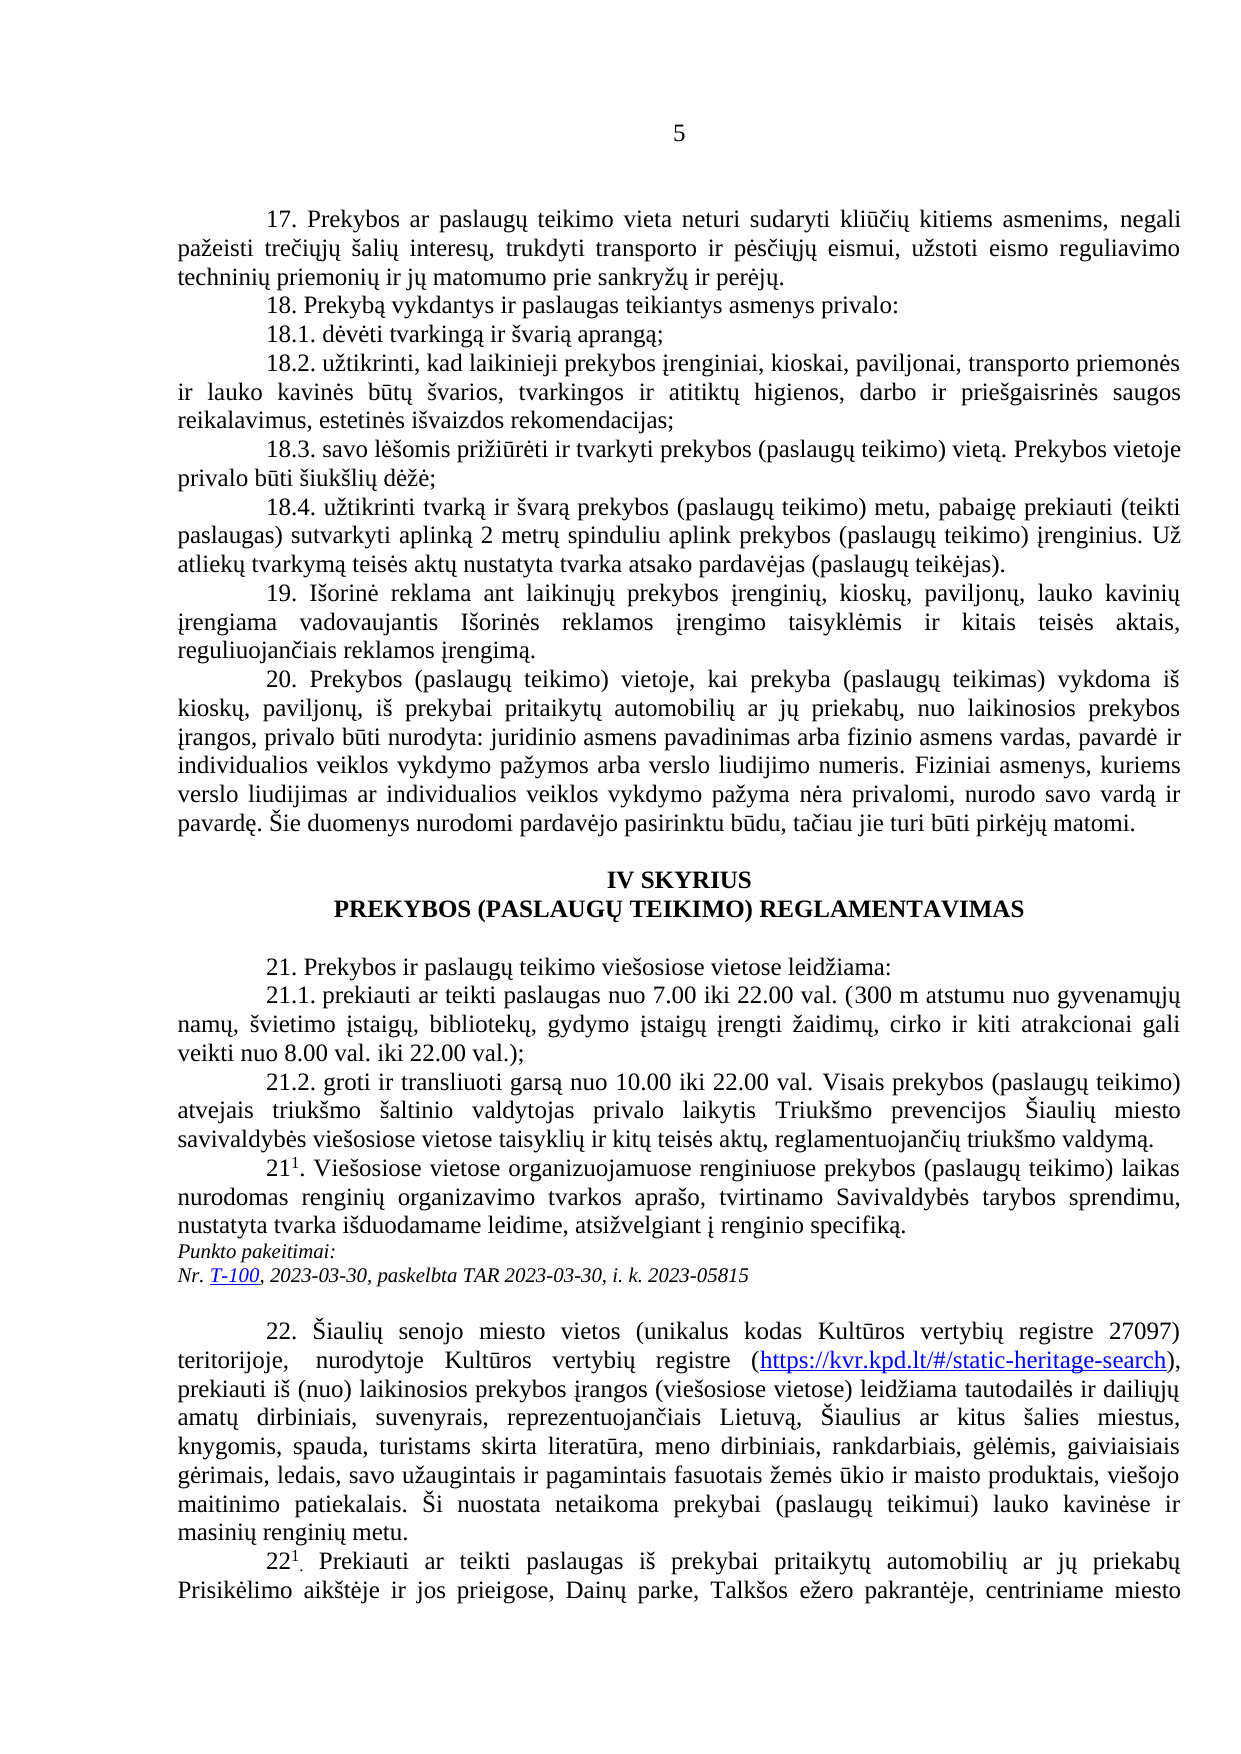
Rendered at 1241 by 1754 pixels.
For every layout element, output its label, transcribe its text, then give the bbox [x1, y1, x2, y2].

text 18.4. užtikrinti tvarką ir švarą prekybos (paslaugų teikimo) metu, pabaigę prekiauti (teikti paslaugas) sutvarkyti aplinką 2 metrų spinduliu aplink prekybos (paslaugų teikimo) įrenginius. Už atliekų tvarkymą teisės aktų nustatyta tvarka atsako pardavėjas (paslaugų teikėjas). [177, 492, 1181, 578]
text PREKYBOS (PASLAUGŲ TEIKIMO) REGLAMENTAVIMAS [177, 894, 1181, 923]
text 19. Išorinė reklama ant laikinųjų prekybos įrenginių, kioskų, paviljonų, lauko kavinių įrengiama vadovaujantis Išorinės reklamos įrengimo taisyklėmis ir kitais teisės aktais, reguliuojančiais reklamos įrengimą. [177, 578, 1181, 664]
text 22. Šiaulių senojo miesto vietos (unikalus kodas Kultūros vertybių registre 27097) teritorijoje, nurodytoje Kultūros vertybių registre (https://kvr.kpd.lt/#/static-heritage-search), prekiauti iš (nuo) laikinosios prekybos įrangos (viešosiose vietose) leidžiama tautodailės ir dailiųjų amatų dirbiniais, suvenyrais, reprezentuojančiais Lietuvą, Šiaulius ar kitus šalies miestus, knygomis, spauda, turistams skirta literatūra, meno dirbiniais, rankdarbiais, gėlėmis, gaiviaisiais gėrimais, ledais, savo užaugintais ir pagamintais fasuotais žemės ūkio ir maisto produktais, viešojo maitinimo patiekalais. Ši nuostata netaikoma prekybai (paslaugų teikimui) lauko kavinėse ir masinių renginių metu. [177, 1316, 1181, 1546]
text Punkto pakeitimai: [177, 1239, 1181, 1263]
text IV SKYRIUS [177, 866, 1181, 894]
text 211. Viešosiose vietose organizuojamuose renginiuose prekybos (paslaugų teikimo) laikas nurodomas renginių organizavimo tvarkos aprašo, tvirtinamo Savivaldybės tarybos sprendimu, nustatyta tvarka išduodamame leidime, atsižvelgiant į renginio specifiką. [177, 1153, 1181, 1239]
text 21.2. groti ir transliuoti garsą nuo 10.00 iki 22.00 val. Visais prekybos (paslaugų teikimo) atvejais triukšmo šaltinio valdytojas privalo laikytis Triukšmo prevencijos Šiaulių miesto savivaldybės viešosiose vietose taisyklių ir kitų teisės aktų, reglamentuojančių triukšmo valdymą. [177, 1067, 1181, 1153]
text 18.2. užtikrinti, kad laikinieji prekybos įrenginiai, kioskai, paviljonai, transporto priemonės ir lauko kavinės būtų švarios, tvarkingos ir atitiktų higienos, darbo ir priešgaisrinės saugos reikalavimus, estetinės išvaizdos rekomendacijas; [177, 348, 1181, 434]
text 17. Prekybos ar paslaugų teikimo vieta neturi sudaryti kliūčių kitiems asmenims, negali pažeisti trečiųjų šalių interesų, trukdyti transporto ir pėsčiųjų eismui, užstoti eismo reguliavimo techninių priemonių ir jų matomumo prie sankryžų ir perėjų. [177, 204, 1181, 291]
text 20. Prekybos (paslaugų teikimo) vietoje, kai prekyba (paslaugų teikimas) vykdoma iš kioskų, paviljonų, iš prekybai pritaikytų automobilių ar jų priekabų, nuo laikinosios prekybos įrangos, privalo būti nurodyta: juridinio asmens pavadinimas arba fizinio asmens vardas, pavardė ir individualios veiklos vykdymo pažymos arba verslo liudijimo numeris. Fiziniai asmenys, kuriems verslo liudijimas ar individualios veiklos vykdymo pažyma nėra privalomi, nurodo savo vardą ir pavardę. Šie duomenys nurodomi pardavėjo pasirinktu būdu, tačiau jie turi būti pirkėjų matomi. [177, 664, 1181, 837]
text 18.1. dėvėti tvarkingą ir švarią aprangą; [177, 319, 1181, 348]
text 21.1. prekiauti ar teikti paslaugas nuo 7.00 iki 22.00 val. (300 m atstumu nuo gyvenamųjų namų, švietimo įstaigų, bibliotekų, gydymo įstaigų įrengti žaidimų, cirko ir kiti atrakcionai gali veikti nuo 8.00 val. iki 22.00 val.); [177, 981, 1181, 1067]
text 21. Prekybos ir paslaugų teikimo viešosiose vietose leidžiama: [177, 952, 1181, 981]
text 18. Prekybą vykdantys ir paslaugas teikiantys asmenys privalo: [177, 291, 1181, 319]
text 221. Prekiauti ar teikti paslaugas iš prekybai pritaikytų automobilių ar jų priekabų Prisikėlimo aikštėje ir jos prieigose, Dainų parke, Talkšos ežero pakrantėje, centriniame miesto [177, 1546, 1181, 1604]
text Nr. T-100, 2023-03-30, paskelbta TAR 2023-03-30, i. k. 2023-05815 [177, 1263, 1181, 1287]
text 18.3. savo lėšomis prižiūrėti ir tvarkyti prekybos (paslaugų teikimo) vietą. Prekybos vietoje privalo būti šiukšlių dėžė; [177, 434, 1181, 492]
